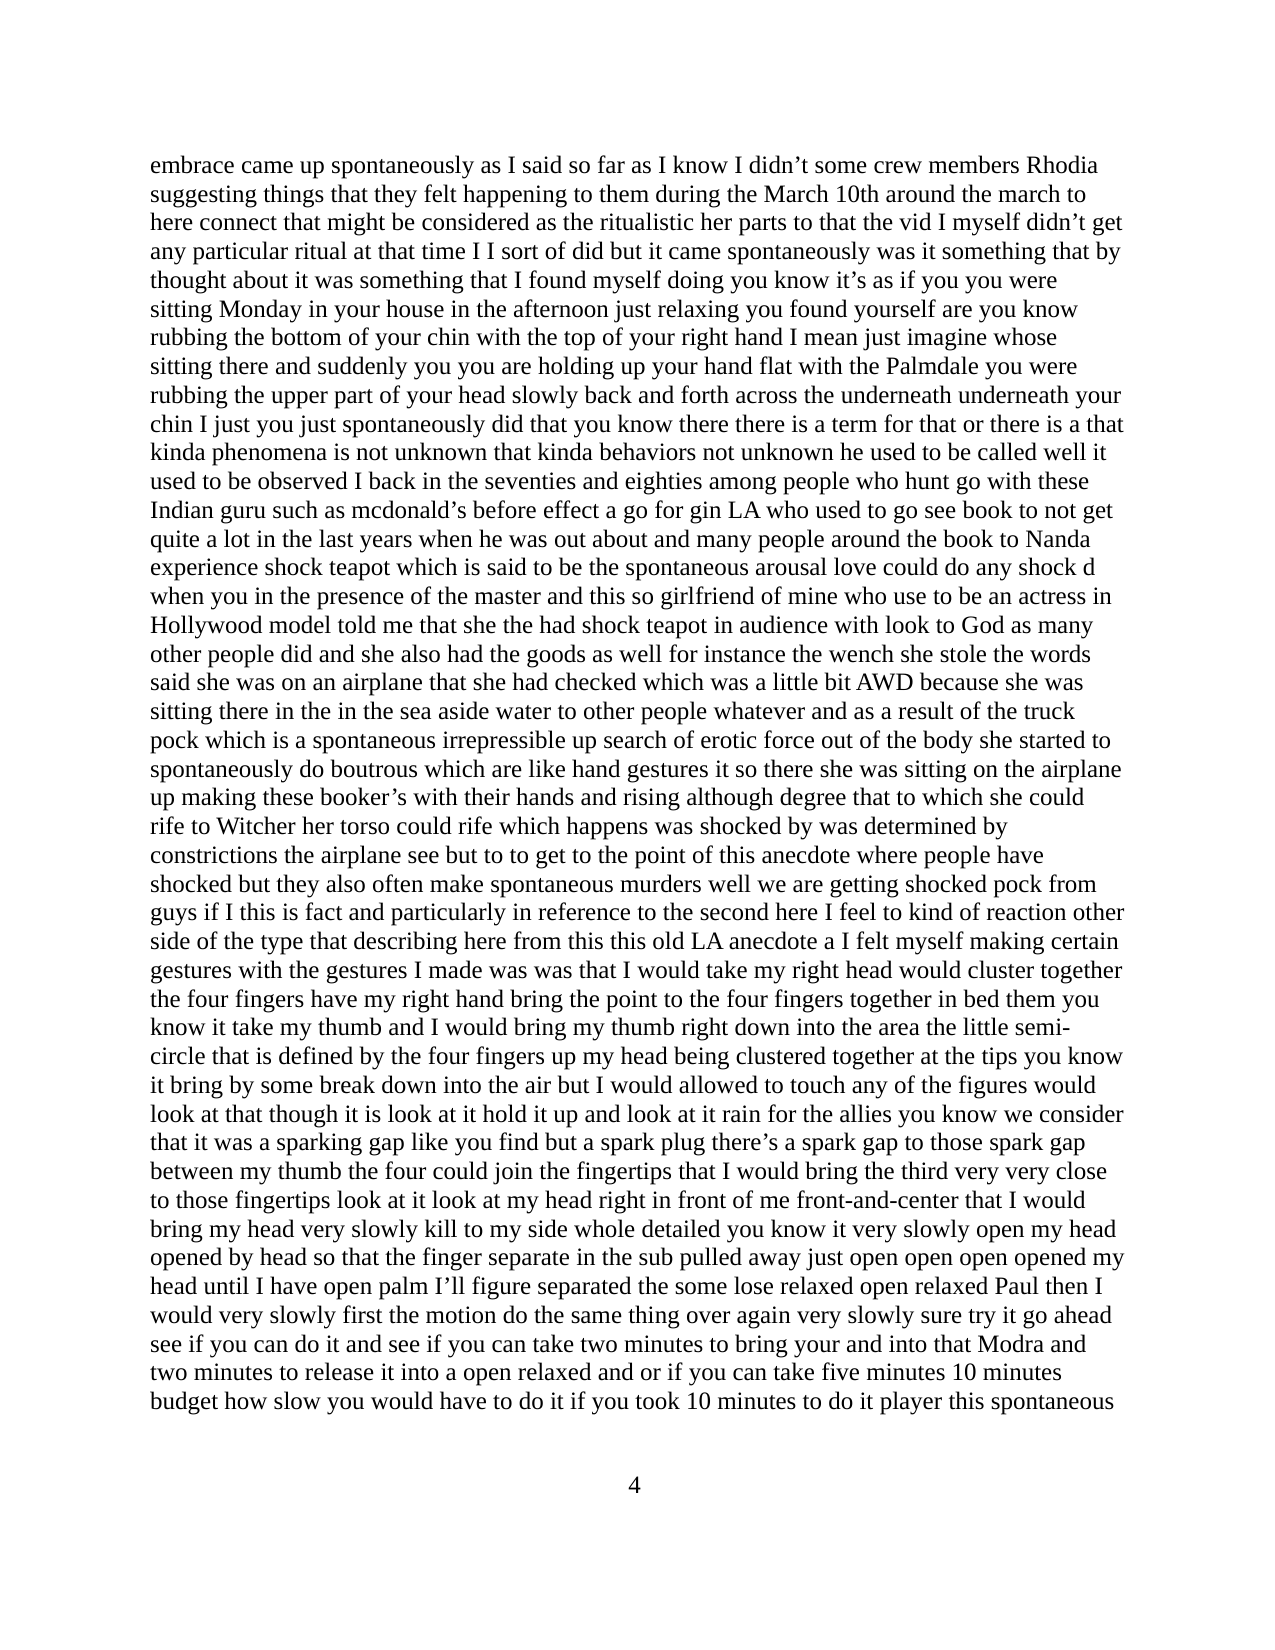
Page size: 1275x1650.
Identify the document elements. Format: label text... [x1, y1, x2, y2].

text embrace came up spontaneously as I said so far as I know I didn’t some crew members Rhodia suggesting things that they felt happening to them during the March 10th around the march to here connect that might be considered as the ritualistic her parts to that the vid I myself didn’t get any particular ritual at that time I I sort of did but it came spontaneously was it something that by thought about it was something that I found myself doing you know it’s as if you you were sitting Monday in your house in the afternoon just relaxing you found yourself are you know rubbing the bottom of your chin with the top of your right hand I mean just imagine whose sitting there and suddenly you you are holding up your hand flat with the Palmdale you were rubbing the upper part of your head slowly back and forth across the underneath underneath your chin I just you just spontaneously did that you know there there is a term for that or there is a that kinda phenomena is not unknown that kinda behaviors not unknown he used to be called well it used to be observed I back in the seventies and eighties among people who hunt go with these Indian guru such as mcdonald’s before effect a go for gin LA who used to go see book to not get quite a lot in the last years when he was out about and many people around the book to Nanda experience shock teapot which is said to be the spontaneous arousal love could do any shock d when you in the presence of the master and this so girlfriend of mine who use to be an actress in Hollywood model told me that she the had shock teapot in audience with look to God as many other people did and she also had the goods as well for instance the wench she stole the words said she was on an airplane that she had checked which was a little bit AWD because she was sitting there in the in the sea aside water to other people whatever and as a result of the truck pock which is a spontaneous irrepressible up search of erotic force out of the body she started to spontaneously do boutrous which are like hand gestures it so there she was sitting on the airplane up making these booker’s with their hands and rising although degree that to which she could rife to Witcher her torso could rife which happens was shocked by was determined by constrictions the airplane see but to to get to the point of this anecdote where people have shocked but they also often make spontaneous murders well we are getting shocked pock from guys if I this is fact and particularly in reference to the second here I feel to kind of reaction other side of the type that describing here from this this old LA anecdote a I felt myself making certain gestures with the gestures I made was was that I would take my right head would cluster together the four fingers have my right hand bring the point to the four fingers together in bed them you know it take my thumb and I would bring my thumb right down into the area the little semi-circle that is defined by the four fingers up my head being clustered together at the tips you know it bring by some break down into the air but I would allowed to touch any of the figures would look at that though it is look at it hold it up and look at it rain for the allies you know we consider that it was a sparking gap like you find but a spark plug there’s a spark gap to those spark gap between my thumb the four could join the fingertips that I would bring the third very very close to those fingertips look at it look at my head right in front of me front-and-center that I would bring my head very slowly kill to my side whole detailed you know it very slowly open my head opened by head so that the finger separate in the sub pulled away just open open open opened my head until I have open palm I’ll figure separated the some lose relaxed open relaxed Paul then I would very slowly first the motion do the same thing over again very slowly sure try it go ahead see if you can do it and see if you can take two minutes to bring your and into that Modra and two minutes to release it into a open relaxed and or if you can take five minutes 10 minutes budget how slow you would have to do it if you took 10 minutes to do it player this spontaneous [150, 150, 1125, 1415]
